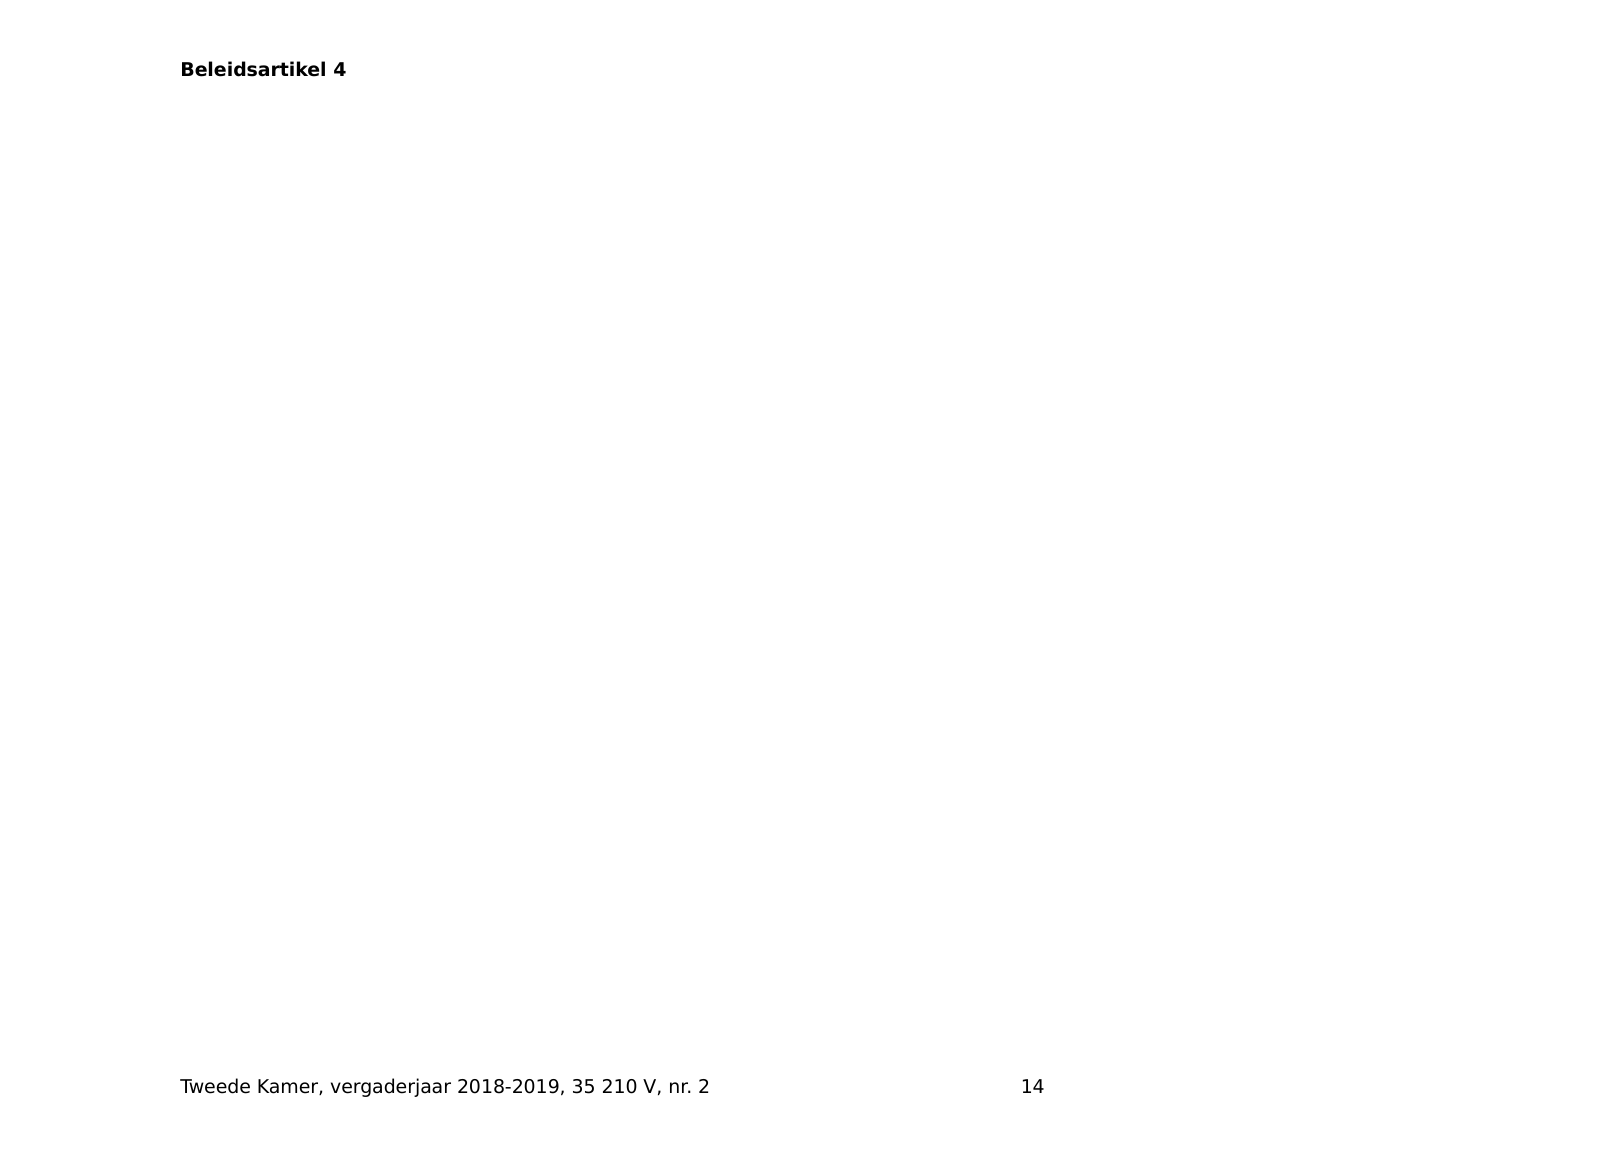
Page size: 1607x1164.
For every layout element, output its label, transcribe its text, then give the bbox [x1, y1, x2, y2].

subtitle Beleidsartikel 4 [180, 59, 1529, 81]
